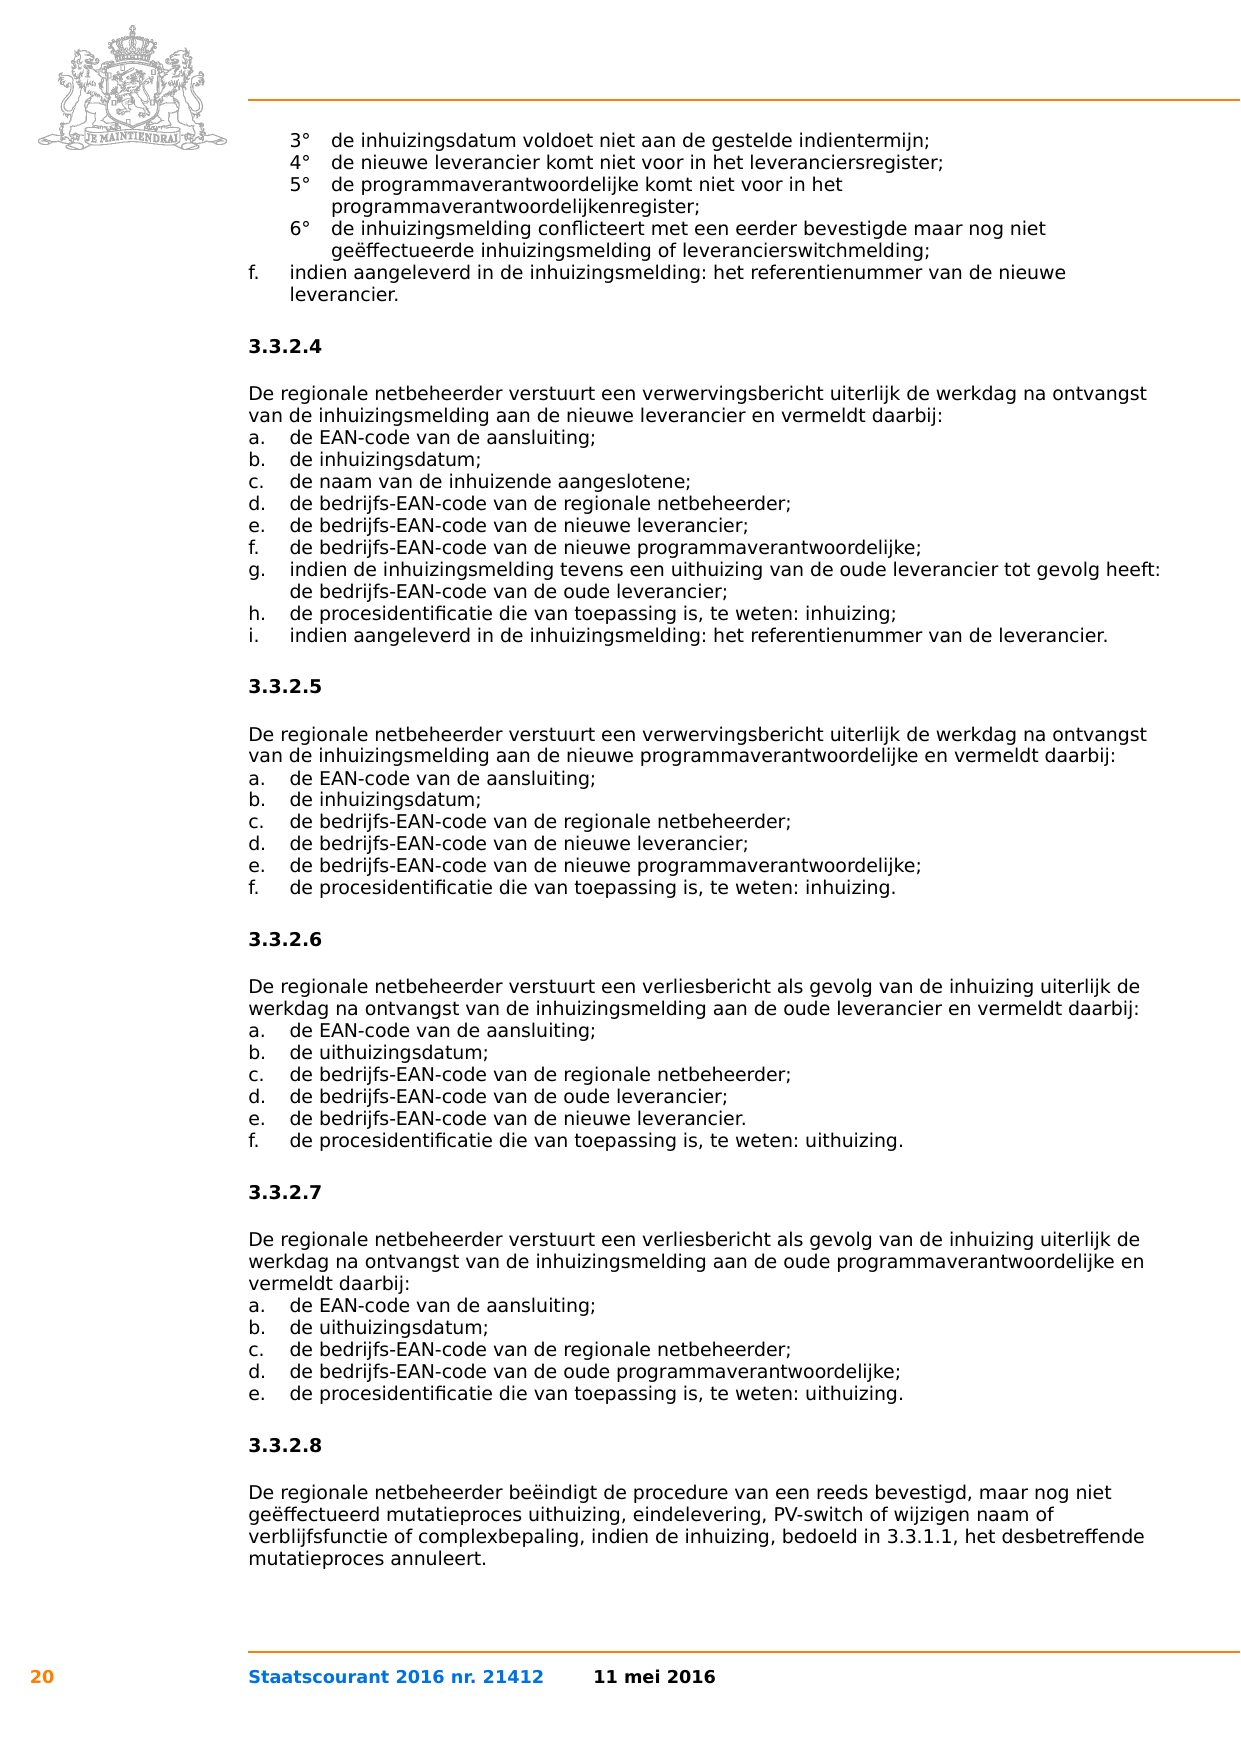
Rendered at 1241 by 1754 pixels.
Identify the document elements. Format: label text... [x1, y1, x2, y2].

text 5° de programmaverantwoordelijke komt niet voor in het programmaverantwoordelijkenregister; [289, 174, 1163, 218]
text a. de EAN-code van de aansluiting; [248, 1295, 1163, 1317]
text 6° de inhuizingsmelding conflicteert met een eerder bevestigde maar nog niet geëffectueerde inhuizingsmelding of leverancierswitchmelding; [289, 218, 1163, 262]
subtitle 3.3.2.6 [248, 929, 1163, 951]
text De regionale netbeheerder verstuurt een verwervingsbericht uiterlijk de werkdag na ontvangst van de inhuizingsmelding aan de nieuwe leverancier en vermeldt daarbij: [248, 383, 1163, 427]
text f. indien aangeleverd in de inhuizingsmelding: het referentienummer van de nieuwe leverancier. [248, 262, 1163, 306]
subtitle 3.3.2.4 [248, 336, 1163, 358]
text c. de naam van de inhuizende aangeslotene; [248, 471, 1163, 493]
text i. indien aangeleverd in de inhuizingsmelding: het referentienummer van de leverancier. [248, 624, 1163, 646]
text h. de procesidentificatie die van toepassing is, te weten: inhuizing; [248, 602, 1163, 624]
text g. indien de inhuizingsmelding tevens een uithuizing van de oude leverancier tot gevolg heeft: de bedrijfs-EAN-code van de oude leverancier; [248, 558, 1163, 602]
subtitle 3.3.2.7 [248, 1182, 1163, 1204]
subtitle 3.3.2.5 [248, 676, 1163, 698]
text De regionale netbeheerder verstuurt een verliesbericht als gevolg van de inhuizing uiterlijk de werkdag na ontvangst van de inhuizingsmelding aan de oude programmaverantwoordelijke en vermeldt daarbij: [248, 1229, 1163, 1295]
text e. de procesidentificatie die van toepassing is, te weten: uithuizing. [248, 1383, 1163, 1405]
text De regionale netbeheerder verstuurt een verwervingsbericht uiterlijk de werkdag na ontvangst van de inhuizingsmelding aan de nieuwe programmaverantwoordelijke en vermeldt daarbij: [248, 723, 1163, 767]
text b. de inhuizingsdatum; [248, 449, 1163, 471]
text b. de uithuizingsdatum; [248, 1042, 1163, 1064]
text 3° de inhuizingsdatum voldoet niet aan de gestelde indientermijn; [289, 130, 1163, 152]
text e. de bedrijfs-EAN-code van de nieuwe leverancier; [248, 514, 1163, 537]
text c. de bedrijfs-EAN-code van de regionale netbeheerder; [248, 811, 1163, 833]
text b. de inhuizingsdatum; [248, 789, 1163, 811]
text a. de EAN-code van de aansluiting; [248, 1020, 1163, 1042]
text 4° de nieuwe leverancier komt niet voor in het leveranciersregister; [289, 152, 1163, 174]
text c. de bedrijfs-EAN-code van de regionale netbeheerder; [248, 1339, 1163, 1361]
text d. de bedrijfs-EAN-code van de oude programmaverantwoordelijke; [248, 1361, 1163, 1383]
text d. de bedrijfs-EAN-code van de oude leverancier; [248, 1086, 1163, 1108]
text f. de bedrijfs-EAN-code van de nieuwe programmaverantwoordelijke; [248, 537, 1163, 558]
subtitle 3.3.2.8 [248, 1435, 1163, 1457]
text f. de procesidentificatie die van toepassing is, te weten: uithuizing. [248, 1130, 1163, 1152]
text e. de bedrijfs-EAN-code van de nieuwe leverancier. [248, 1108, 1163, 1130]
text d. de bedrijfs-EAN-code van de regionale netbeheerder; [248, 493, 1163, 514]
text d. de bedrijfs-EAN-code van de nieuwe leverancier; [248, 833, 1163, 855]
text De regionale netbeheerder verstuurt een verliesbericht als gevolg van de inhuizing uiterlijk de werkdag na ontvangst van de inhuizingsmelding aan de oude leverancier en vermeldt daarbij: [248, 976, 1163, 1020]
text a. de EAN-code van de aansluiting; [248, 427, 1163, 449]
text a. de EAN-code van de aansluiting; [248, 767, 1163, 789]
text f. de procesidentificatie die van toepassing is, te weten: inhuizing. [248, 877, 1163, 899]
text e. de bedrijfs-EAN-code van de nieuwe programmaverantwoordelijke; [248, 855, 1163, 877]
text b. de uithuizingsdatum; [248, 1317, 1163, 1339]
picture [38, 25, 227, 150]
text De regionale netbeheerder beëindigt de procedure van een reeds bevestigd, maar nog niet geëffectueerd mutatieproces uithuizing, eindelevering, PV-switch of wijzigen naam of verblijfsfunctie of complexbepaling, indien de inhuizing, bedoeld in 3.3.1.1, het desbetreffende mutatieproces annuleert. [248, 1482, 1163, 1570]
text c. de bedrijfs-EAN-code van de regionale netbeheerder; [248, 1064, 1163, 1086]
